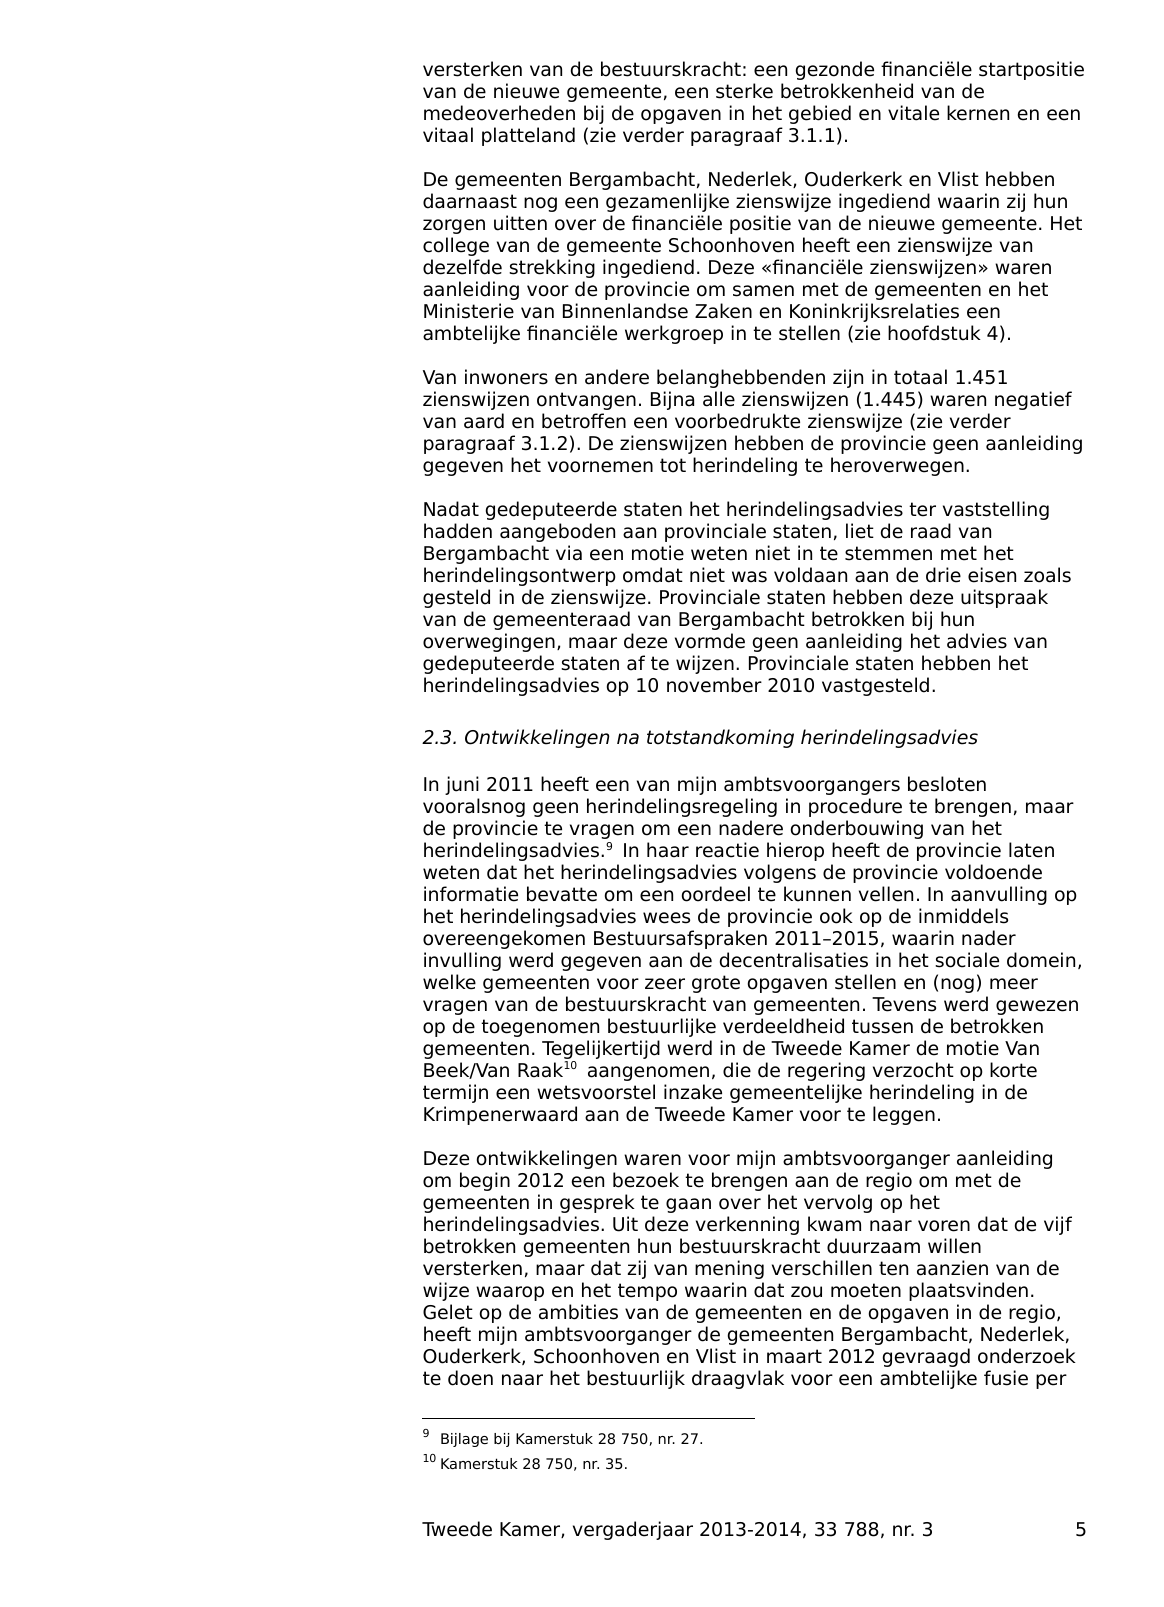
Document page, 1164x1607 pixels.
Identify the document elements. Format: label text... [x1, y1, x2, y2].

text De gemeenten Bergambacht, Nederlek, Ouderkerk en Vlist hebben daarnaast nog een gezamenlijke zienswijze ingediend waarin zij hun zorgen uitten over de financiële positie van de nieuwe gemeente. Het college van de gemeente Schoonhoven heeft een zienswijze van dezelfde strekking ingediend. Deze «financiële zienswijzen» waren aanleiding voor de provincie om samen met de gemeenten en het Ministerie van Binnenlandse Zaken en Koninkrijksrelaties een ambtelijke financiële werkgroep in te stellen (zie hoofdstuk 4). [422, 169, 1087, 345]
subtitle 2.3. Ontwikkelingen na totstandkoming herindelingsadvies [422, 727, 1087, 749]
text Nadat gedeputeerde staten het herindelingsadvies ter vaststelling hadden aangeboden aan provinciale staten, liet de raad van Bergambacht via een motie weten niet in te stemmen met het herindelingsontwerp omdat niet was voldaan aan de drie eisen zoals gesteld in de zienswijze. Provinciale staten hebben deze uitspraak van de gemeenteraad van Bergambacht betrokken bij hun overwegingen, maar deze vormde geen aanleiding het advies van gedeputeerde staten af te wijzen. Provinciale staten hebben het herindelingsadvies op 10 november 2010 vastgesteld. [422, 499, 1087, 697]
text versterken van de bestuurskracht: een gezonde financiële startpositie van de nieuwe gemeente, een sterke betrokkenheid van de medeoverheden bij de opgaven in het gebied en vitale kernen en een vitaal platteland (zie verder paragraaf 3.1.1). [422, 59, 1087, 147]
text In juni 2011 heeft een van mijn ambtsvoorgangers besloten vooralsnog geen herindelingsregeling in procedure te brengen, maar de provincie te vragen om een nadere onderbouwing van het herindelingsadvies. In haar reactie hierop heeft de provincie laten weten dat het herindelingsadvies volgens de provincie voldoende informatie bevatte om een oordeel te kunnen vellen. In aanvulling op het herindelingsadvies wees de provincie ook op de inmiddels overeengekomen Bestuursafspraken 2011–2015, waarin nader invulling werd gegeven aan de decentralisaties in het sociale domein, welke gemeenten voor zeer grote opgaven stellen en (nog) meer vragen van de bestuurskracht van gemeenten. Tevens werd gewezen op de toegenomen bestuurlijke verdeeldheid tussen de betrokken gemeenten. Tegelijkertijd werd in de Tweede Kamer de motie Van Beek/Van Raak aangenomen, die de regering verzocht op korte termijn een wetsvoorstel inzake gemeentelijke herindeling in de Krimpenerwaard aan de Tweede Kamer voor te leggen. [422, 774, 1087, 1126]
text Deze ontwikkelingen waren voor mijn ambtsvoorganger aanleiding om begin 2012 een bezoek te brengen aan de regio om met de gemeenten in gesprek te gaan over het vervolg op het herindelingsadvies. Uit deze verkenning kwam naar voren dat de vijf betrokken gemeenten hun bestuurskracht duurzaam willen versterken, maar dat zij van mening verschillen ten aanzien van de wijze waarop en het tempo waarin dat zou moeten plaatsvinden. Gelet op de ambities van de gemeenten en de opgaven in de regio, heeft mijn ambtsvoorganger de gemeenten Bergambacht, Nederlek, Ouderkerk, Schoonhoven en Vlist in maart 2012 gevraagd onderzoek te doen naar het bestuurlijk draagvlak voor een ambtelijke fusie per [422, 1148, 1087, 1390]
text Van inwoners en andere belanghebbenden zijn in totaal 1.451 zienswijzen ontvangen. Bijna alle zienswijzen (1.445) waren negatief van aard en betroffen een voorbedrukte zienswijze (zie verder paragraaf 3.1.2). De zienswijzen hebben de provincie geen aanleiding gegeven het voornemen tot herindeling te heroverwegen. [422, 367, 1087, 477]
text Kamerstuk 28 750, nr. 35. [422, 1452, 1087, 1474]
text Bijlage bij Kamerstuk 28 750, nr. 27. [422, 1427, 1087, 1449]
